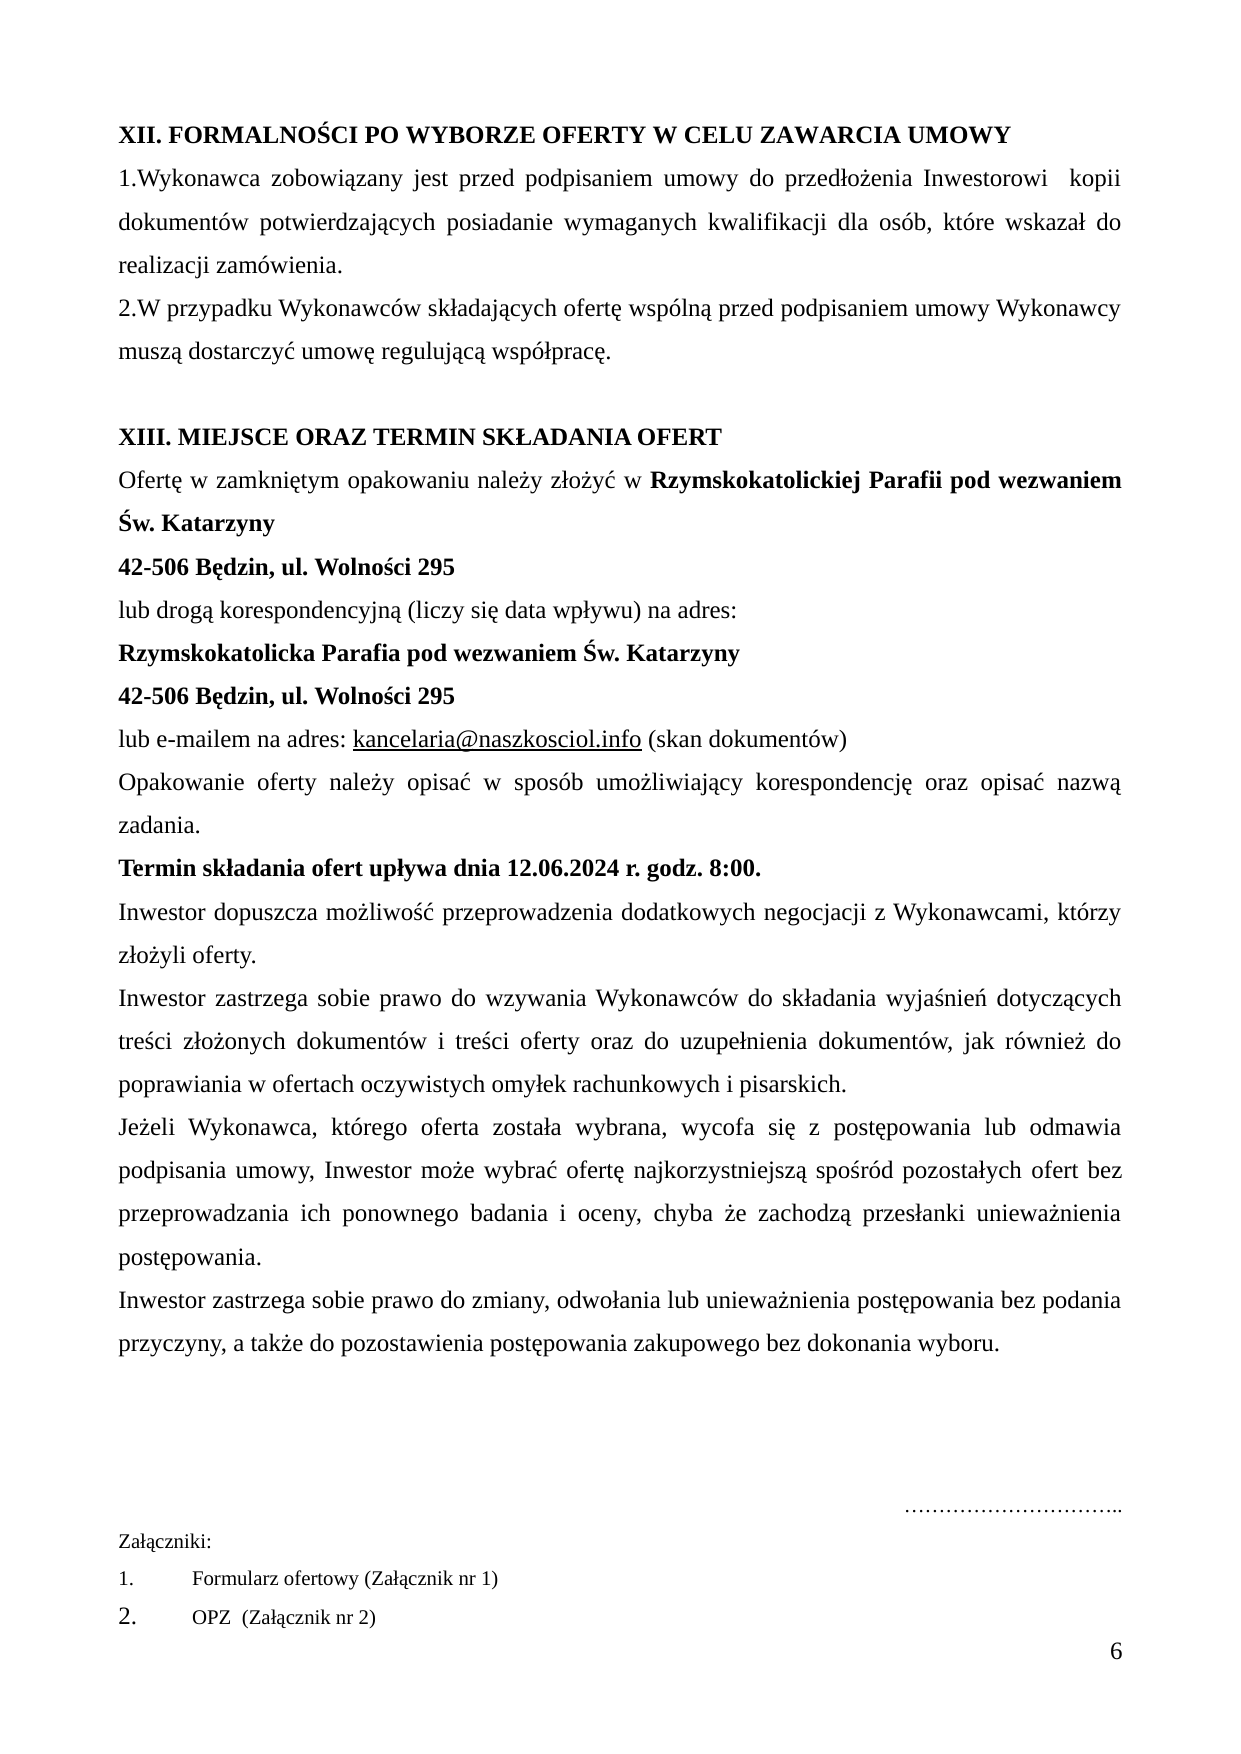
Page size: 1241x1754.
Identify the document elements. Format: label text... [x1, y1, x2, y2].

text XIII. MIEJSCE ORAZ TERMIN SKŁADANIA OFERT [118, 422, 1122, 451]
text lub e-mailem na adres: kancelaria@naszkosciol.info (skan dokumentów) [118, 724, 1122, 753]
list Formularz ofertowy (Załącznik nr 1) [118, 1565, 1122, 1589]
text Inwestor zastrzega sobie prawo do zmiany, odwołania lub unieważnienia postępowania bez podania przyczyny, a także do pozostawienia postępowania zakupowego bez dokonania wyboru. [118, 1285, 1122, 1357]
text 1.Wykonawca zobowiązany jest przed podpisaniem umowy do przedłożenia Inwestorowi kopii dokumentów potwierdzających posiadanie wymaganych kwalifikacji dla osób, które wskazał do realizacji zamówienia. [118, 163, 1122, 278]
text 42-506 Będzin, ul. Wolności 295 [118, 681, 1122, 710]
text Termin składania ofert upływa dnia 12.06.2024 r. godz. 8:00. [118, 853, 1122, 882]
text XII. FORMALNOŚCI PO WYBORZE OFERTY W CELU ZAWARCIA UMOWY [118, 120, 1122, 149]
text Opakowanie oferty należy opisać w sposób umożliwiający korespondencję oraz opisać nazwą zadania. [118, 767, 1122, 839]
text 2.W przypadku Wykonawców składających ofertę wspólną przed podpisaniem umowy Wykonawcy muszą dostarczyć umowę regulującą współpracę. [118, 293, 1122, 365]
text Inwestor zastrzega sobie prawo do wzywania Wykonawców do składania wyjaśnień dotyczących treści złożonych dokumentów i treści oferty oraz do uzupełnienia dokumentów, jak również do poprawiania w ofertach oczywistych omyłek rachunkowych i pisarskich. [118, 983, 1122, 1098]
text Załączniki: [118, 1529, 1122, 1553]
text Inwestor dopuszcza możliwość przeprowadzenia dodatkowych negocjacji z Wykonawcami, którzy złożyli oferty. [118, 897, 1122, 968]
text Ofertę w zamkniętym opakowaniu należy złożyć w Rzymskokatolickiej Parafii pod wezwaniem Św. Katarzyny [118, 465, 1122, 537]
list OPZ (Załącznik nr 2) [118, 1601, 1122, 1630]
text 42-506 Będzin, ul. Wolności 295 [118, 552, 1122, 580]
text Jeżeli Wykonawca, którego oferta została wybrana, wycofa się z postępowania lub odmawia podpisania umowy, Inwestor może wybrać ofertę najkorzystniejszą spośród pozostałych ofert bez przeprowadzania ich ponownego badania i oceny, chyba że zachodzą przesłanki unieważnienia postępowania. [118, 1112, 1122, 1270]
text Rzymskokatolicka Parafia pod wezwaniem Św. Katarzyny [118, 638, 1122, 667]
text ………………………….. [118, 1493, 1122, 1517]
text lub drogą korespondencyjną (liczy się data wpływu) na adres: [118, 595, 1122, 623]
